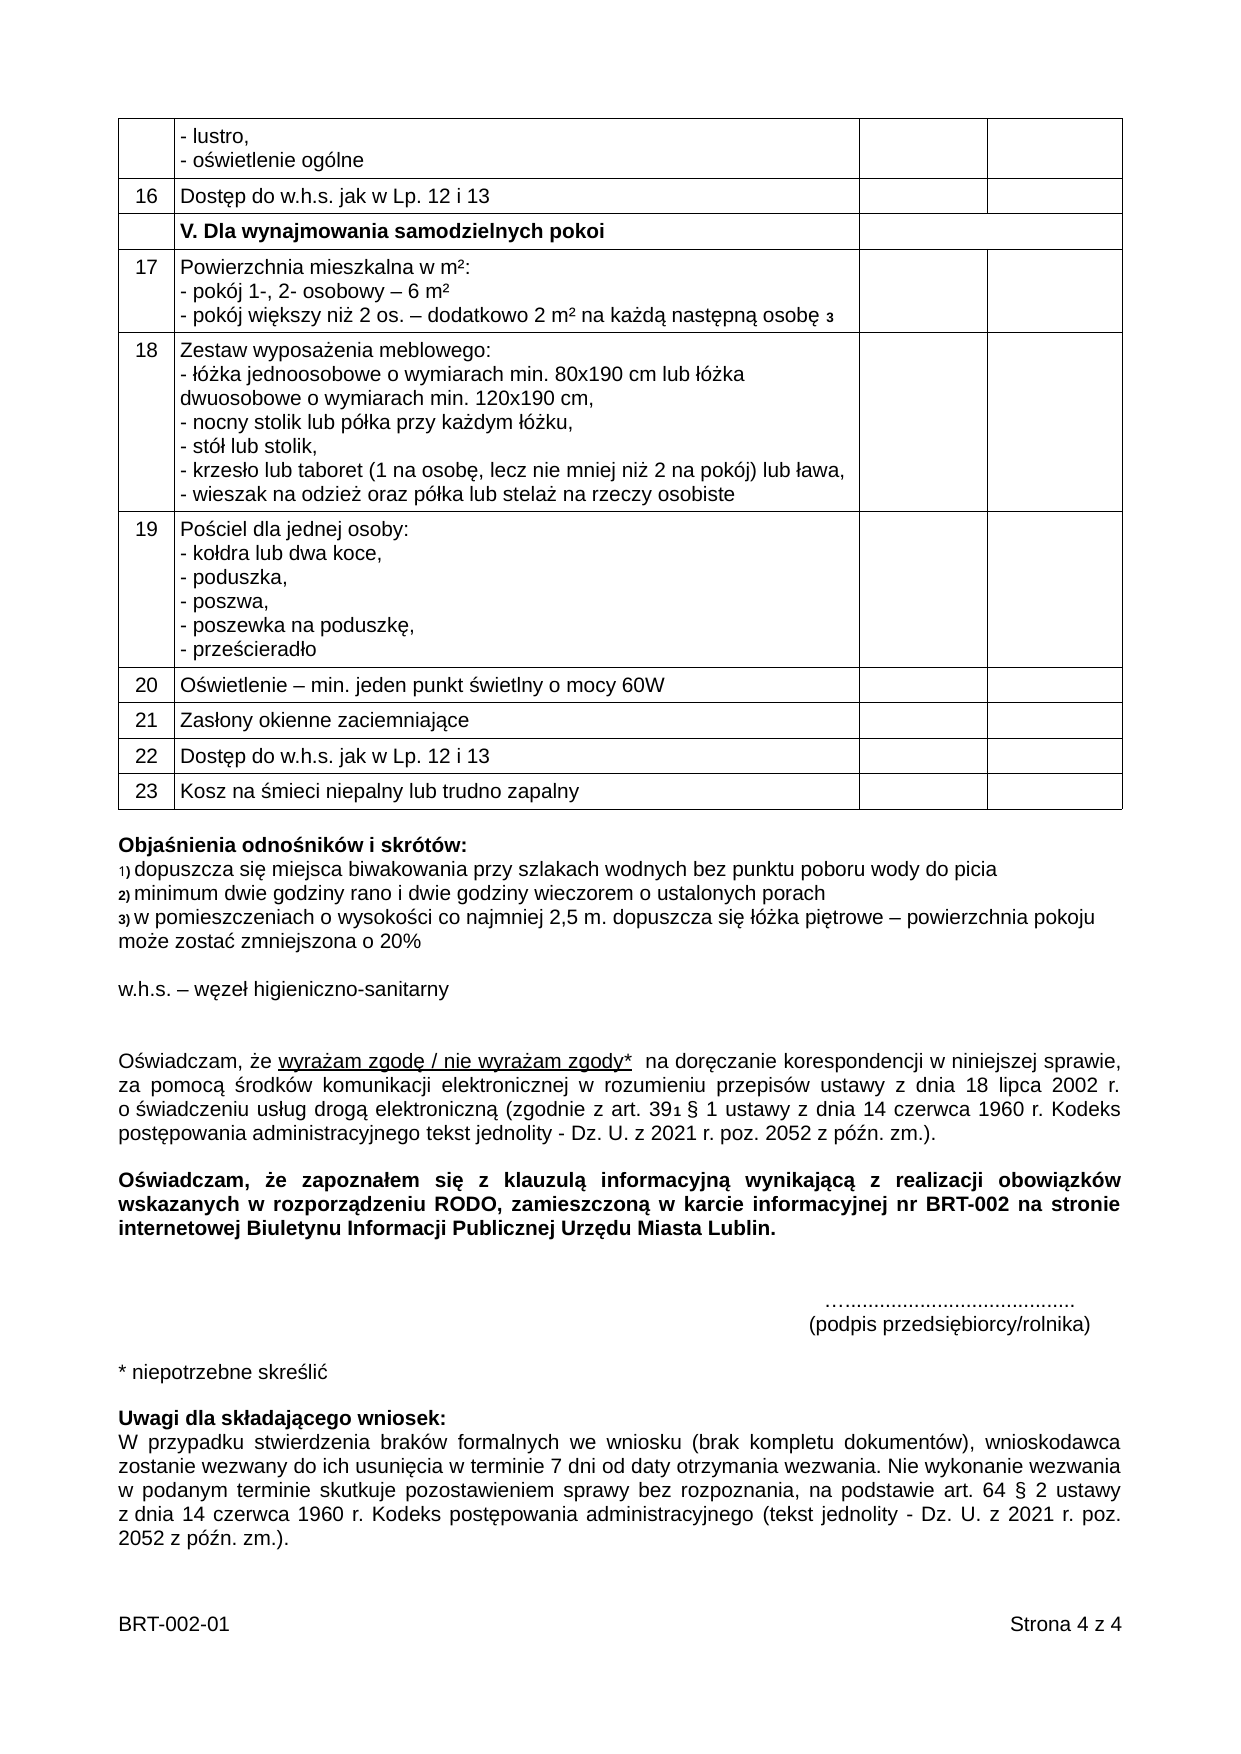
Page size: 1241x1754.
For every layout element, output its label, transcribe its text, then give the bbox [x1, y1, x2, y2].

table_cell 23 [119, 774, 174, 809]
table_cell 17 [119, 250, 174, 332]
text w.h.s. – węzeł higieniczno-sanitarny [118, 977, 1122, 1001]
table_cell 21 [119, 703, 174, 738]
text 3) w pomieszczeniach o wysokości co najmniej 2,5 m. dopuszcza się łóżka piętrowe – powierzchnia pokoju może zostać zmniejszona o 20% [118, 905, 1122, 953]
table_cell [860, 703, 987, 738]
text Uwagi dla składającego wniosek: [118, 1406, 1122, 1430]
table_cell [988, 250, 1122, 332]
table_cell [860, 774, 987, 809]
table_cell 18 [119, 333, 174, 511]
table_cell [988, 179, 1122, 213]
text (podpis przedsiębiorcy/rolnika) [777, 1312, 1122, 1336]
text 1) dopuszcza się miejsca biwakowania przy szlakach wodnych bez punktu poboru wody do picia [118, 857, 1122, 881]
table_cell [860, 512, 987, 667]
table_cell Kosz na śmieci niepalny lub trudno zapalny [175, 774, 859, 809]
table_cell [988, 703, 1122, 738]
table_cell [988, 668, 1122, 702]
table_cell - lustro, - oświetlenie ogólne [175, 119, 859, 178]
table_cell [988, 774, 1122, 809]
table_cell [119, 214, 174, 249]
table_cell [988, 119, 1122, 178]
table_cell Zasłony okienne zaciemniające [175, 703, 859, 738]
text Objaśnienia odnośników i skrótów: [118, 833, 1122, 857]
text 2) minimum dwie godziny rano i dwie godziny wieczorem o ustalonych porach [118, 881, 1122, 905]
text W przypadku stwierdzenia braków formalnych we wniosku (brak kompletu dokumentów), wnioskodawca zostanie wezwany do ich usunięcia w terminie 7 dni od daty otrzymania wezwania. Nie wykonanie wezwania w podanym terminie skutkuje pozostawieniem sprawy bez rozpoznania, na podstawie art. 64 § 2 ustawy z dnia 14 czerwca 1960 r. Kodeks postępowania administracyjnego (tekst jednolity - Dz. U. z 2021 r. poz. 2052 z późn. zm.). [118, 1430, 1122, 1550]
table_cell Pościel dla jednej osoby: - kołdra lub dwa koce, - poduszka, - poszwa, - poszewka na poduszkę, - prześcieradło [175, 512, 859, 667]
table_cell [988, 512, 1122, 667]
table_cell 22 [119, 739, 174, 773]
table_cell Powierzchnia mieszkalna w m²: - pokój 1-, 2- osobowy – 6 m² - pokój większy niż 2 os. – dodatkowo 2 m² na każdą następną osobę 3 [175, 250, 859, 332]
table_cell [119, 119, 174, 178]
table_cell [988, 739, 1122, 773]
table_cell Dostęp do w.h.s. jak w Lp. 12 i 13 [175, 739, 859, 773]
text Oświadczam, że zapoznałem się z klauzulą informacyjną wynikającą z realizacji obowiązków wskazanych w rozporządzeniu RODO, zamieszczoną w karcie informacyjnej nr BRT-002 na stronie internetowej Biuletynu Informacji Publicznej Urzędu Miasta Lublin. [118, 1168, 1122, 1240]
table_cell [860, 179, 987, 213]
table_cell Zestaw wyposażenia meblowego: - łóżka jednoosobowe o wymiarach min. 80x190 cm lub łóżka dwuosobowe o wymiarach min. 120x190 cm, - nocny stolik lub półka przy każdym łóżku, - stół lub stolik, - krzesło lub taboret (1 na osobę, lecz nie mniej niż 2 na pokój) lub ława, - wieszak na odzież oraz półka lub stelaż na rzeczy osobiste [175, 333, 859, 511]
table_cell [860, 739, 987, 773]
table_cell [860, 250, 987, 332]
table_cell 19 [119, 512, 174, 667]
table_cell [860, 333, 987, 511]
table_cell [860, 119, 987, 178]
table_cell 20 [119, 668, 174, 702]
text …........................................ [777, 1288, 1122, 1312]
table_cell [860, 214, 1122, 249]
table_cell Oświetlenie – min. jeden punkt świetlny o mocy 60W [175, 668, 859, 702]
table_cell [988, 333, 1122, 511]
table_cell [860, 668, 987, 702]
text Oświadczam, że wyrażam zgodę / nie wyrażam zgody* na doręczanie korespondencji w niniejszej sprawie, za pomocą środków komunikacji elektronicznej w rozumieniu przepisów ustawy z dnia 18 lipca 2002 r. o świadczeniu usług drogą elektroniczną (zgodnie z art. 391 § 1 ustawy z dnia 14 czerwca 1960 r. Kodeks postępowania administracyjnego tekst jednolity - Dz. U. z 2021 r. poz. 2052 z późn. zm.). [118, 1048, 1122, 1144]
table_cell V. Dla wynajmowania samodzielnych pokoi [175, 214, 859, 249]
table_cell 16 [119, 179, 174, 213]
table_cell Dostęp do w.h.s. jak w Lp. 12 i 13 [175, 179, 859, 213]
table_header * niepotrzebne skreślić [107, 1360, 1118, 1406]
